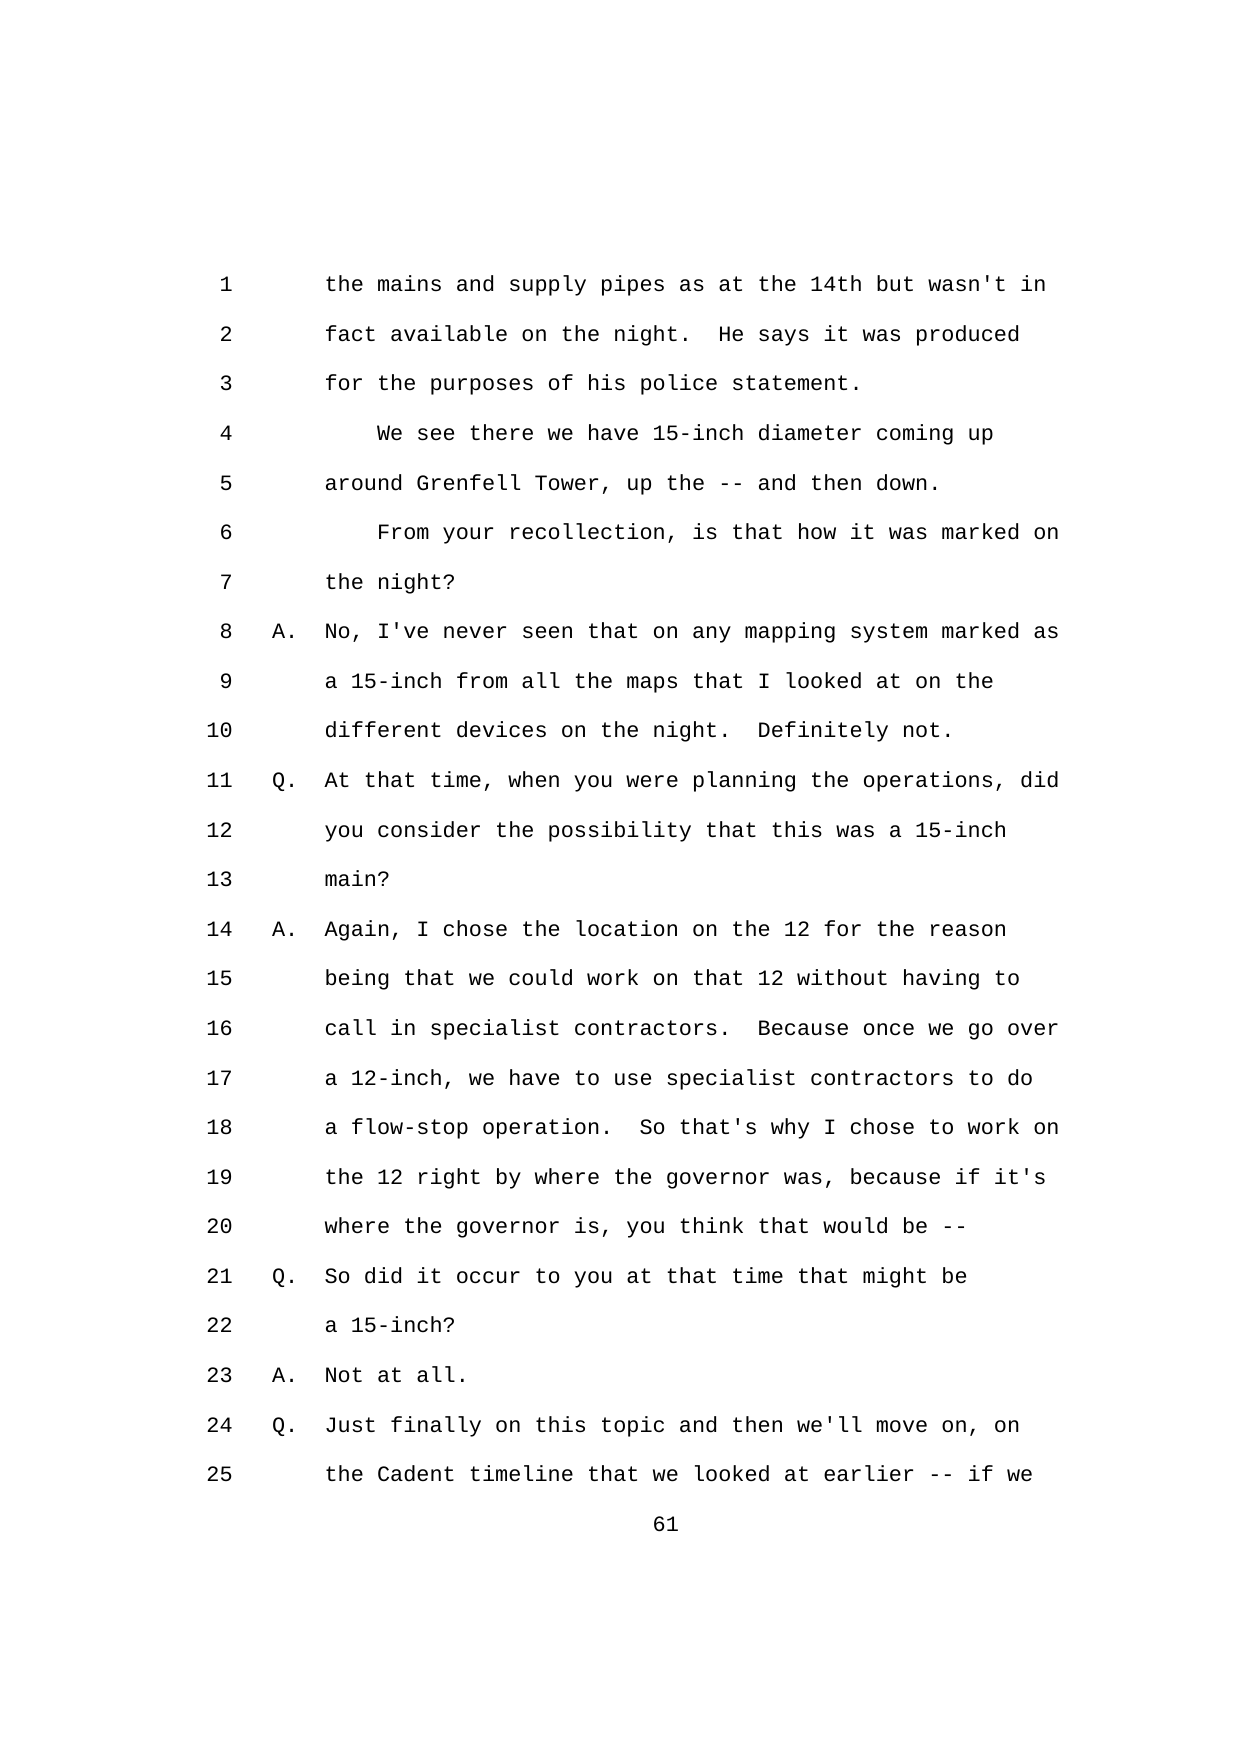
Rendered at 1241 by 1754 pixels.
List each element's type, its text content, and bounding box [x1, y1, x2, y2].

text 9 a 15-inch from all the maps that I looked at on the [75, 670, 1165, 695]
text 15 being that we could work on that 12 without having to [75, 967, 1165, 992]
text 24 Q. Just finally on this topic and then we'll move on, on [75, 1414, 1165, 1438]
text 23 A. Not at all. [75, 1364, 1165, 1389]
text 13 main? [75, 868, 1165, 893]
text 1 the mains and supply pipes as at the 14th but wasn't in [75, 273, 1165, 298]
text 10 different devices on the night. Definitely not. [75, 719, 1165, 744]
text 12 you consider the possibility that this was a 15-inch [75, 819, 1165, 843]
text 2 fact available on the night. He says it was produced [75, 323, 1165, 348]
text 18 a flow-stop operation. So that's why I chose to work on [75, 1116, 1165, 1141]
text 3 for the purposes of his police statement. [75, 372, 1165, 397]
text 7 the night? [75, 571, 1165, 596]
text 16 call in specialist contractors. Because once we go over [75, 1017, 1165, 1042]
text 19 the 12 right by where the governor was, because if it's [75, 1166, 1165, 1191]
text 61 [75, 1513, 1165, 1538]
text 4 We see there we have 15-inch diameter coming up [75, 422, 1165, 447]
text 14 A. Again, I chose the location on the 12 for the reason [75, 918, 1165, 943]
text 11 Q. At that time, when you were planning the operations, did [75, 769, 1165, 794]
text 8 A. No, I've never seen that on any mapping system marked as [75, 620, 1165, 645]
text 6 From your recollection, is that how it was marked on [75, 521, 1165, 546]
text 17 a 12-inch, we have to use specialist contractors to do [75, 1067, 1165, 1091]
text 25 the Cadent timeline that we looked at earlier -- if we [75, 1463, 1165, 1488]
text 22 a 15-inch? [75, 1314, 1165, 1339]
text 21 Q. So did it occur to you at that time that might be [75, 1265, 1165, 1290]
text 5 around Grenfell Tower, up the -- and then down. [75, 472, 1165, 496]
text 20 where the governor is, you think that would be -- [75, 1215, 1165, 1240]
